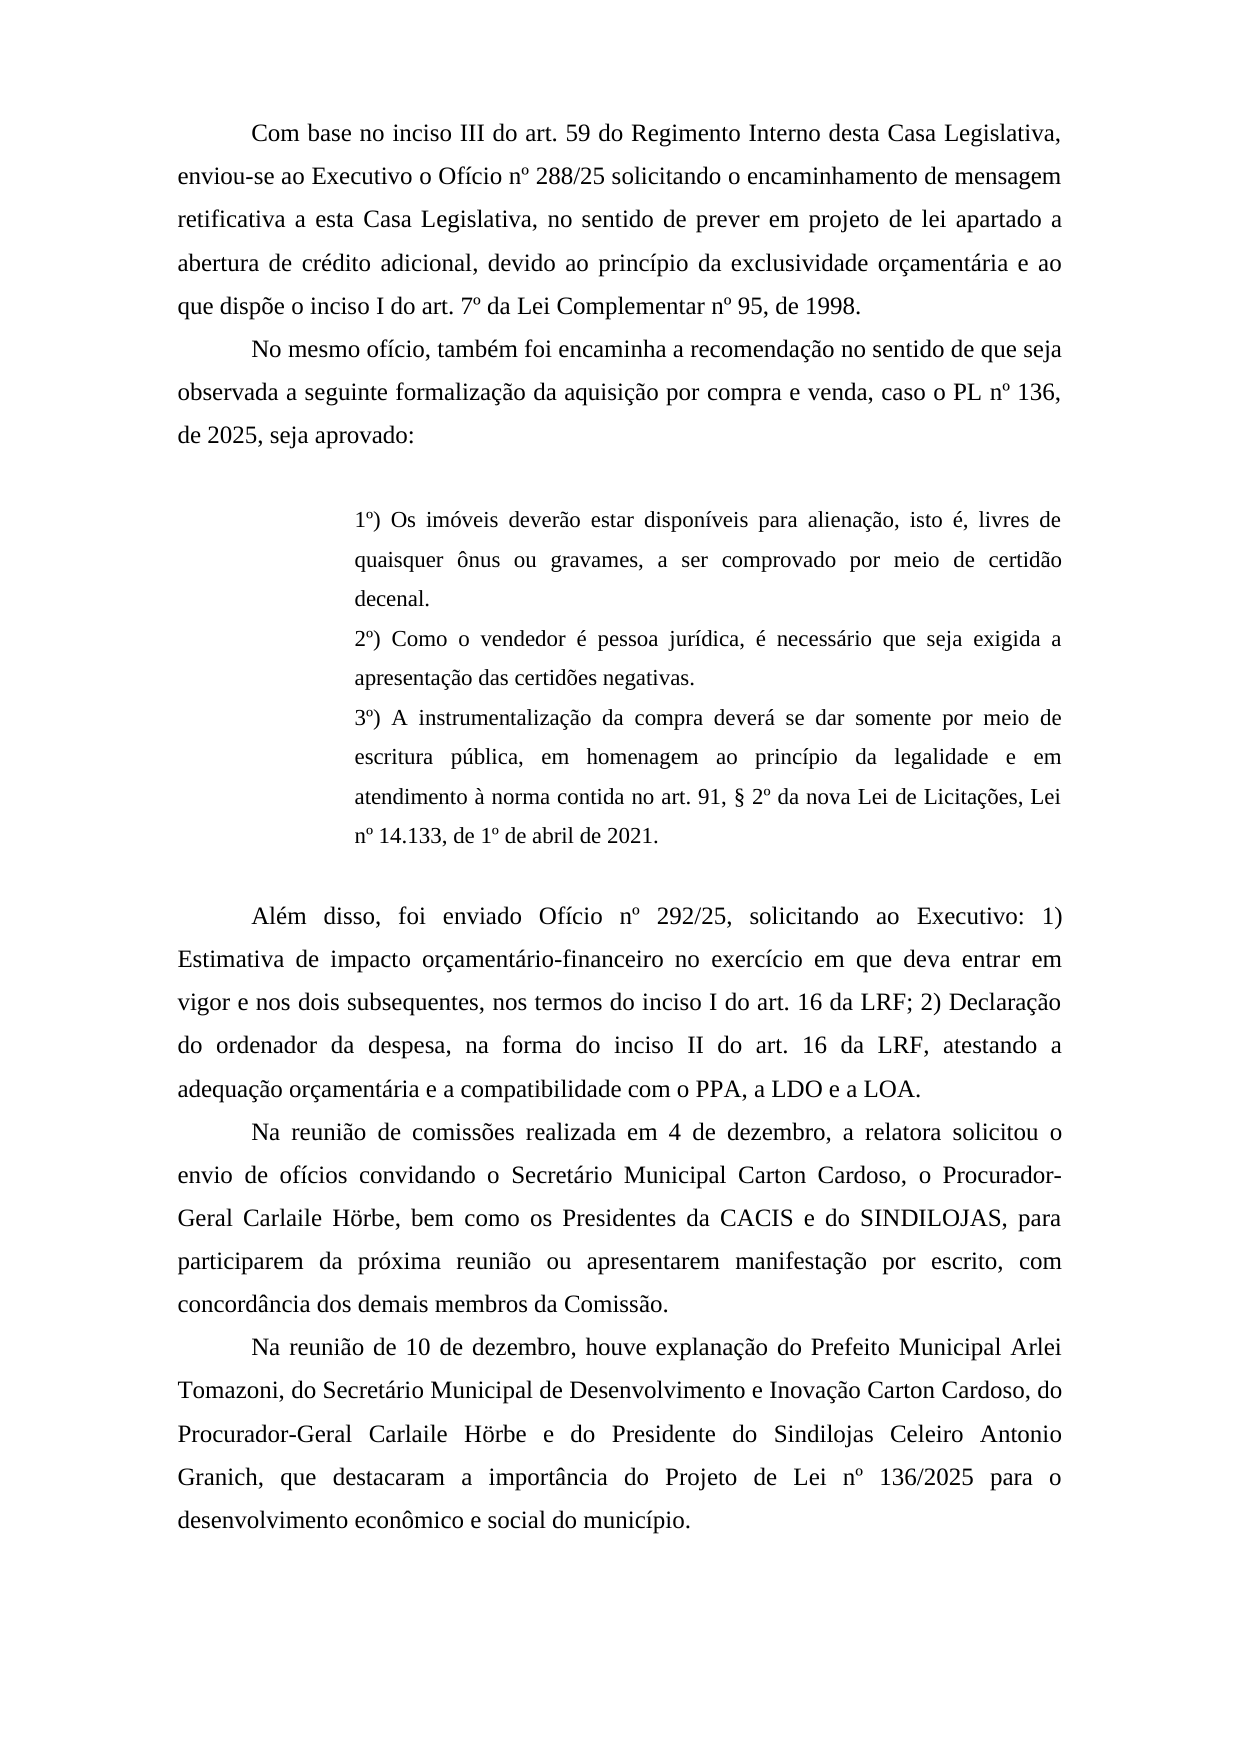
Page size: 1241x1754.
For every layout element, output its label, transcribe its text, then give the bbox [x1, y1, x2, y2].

text Com base no inciso III do art. 59 do Regimento Interno desta Casa Legislativa, enviou-se ao Executivo o Ofício nº 288/25 solicitando o encaminhamento de mensagem retificativa a esta Casa Legislativa, no sentido de prever em projeto de lei apartado a abertura de crédito adicional, devido ao princípio da exclusividade orçamentária e ao que dispõe o inciso I do art. 7º da Lei Complementar nº 95, de 1998. [177, 118, 1063, 319]
text Na reunião de 10 de dezembro, houve explanação do Prefeito Municipal Arlei Tomazoni, do Secretário Municipal de Desenvolvimento e Inovação Carton Cardoso, do Procurador-Geral Carlaile Hörbe e do Presidente do Sindilojas Celeiro Antonio Granich, que destacaram a importância do Projeto de Lei nº 136/2025 para o desenvolvimento econômico e social do município. [177, 1332, 1063, 1534]
text 3º) A instrumentalização da compra deverá se dar somente por meio de escritura pública, em homenagem ao princípio da legalidade e em atendimento à norma contida no art. 91, § 2º da nova Lei de Licitações, Lei nº 14.133, de 1º de abril de 2021. [354, 704, 1063, 848]
text Na reunião de comissões realizada em 4 de dezembro, a relatora solicitou o envio de ofícios convidando o Secretário Municipal Carton Cardoso, o Procurador-Geral Carlaile Hörbe, bem como os Presidentes da CACIS e do SINDILOJAS, para participarem da próxima reunião ou apresentarem manifestação por escrito, com concordância dos demais membros da Comissão. [177, 1117, 1063, 1318]
text 1º) Os imóveis deverão estar disponíveis para alienação, isto é, livres de quaisquer ônus ou gravames, a ser comprovado por meio de certidão decenal. [354, 506, 1063, 612]
text 2º) Como o vendedor é pessoa jurídica, é necessário que seja exigida a apresentação das certidões negativas. [354, 625, 1063, 691]
text No mesmo ofício, também foi encaminha a recomendação no sentido de que seja observada a seguinte formalização da aquisição por compra e venda, caso o PL nº 136, de 2025, seja aprovado: [177, 334, 1063, 449]
text Além disso, foi enviado Ofício nº 292/25, solicitando ao Executivo: 1) Estimativa de impacto orçamentário-financeiro no exercício em que deva entrar em vigor e nos dois subsequentes, nos termos do inciso I do art. 16 da LRF; 2) Declaração do ordenador da despesa, na forma do inciso II do art. 16 da LRF, atestando a adequação orçamentária e a compatibilidade com o PPA, a LDO e a LOA. [177, 901, 1063, 1102]
